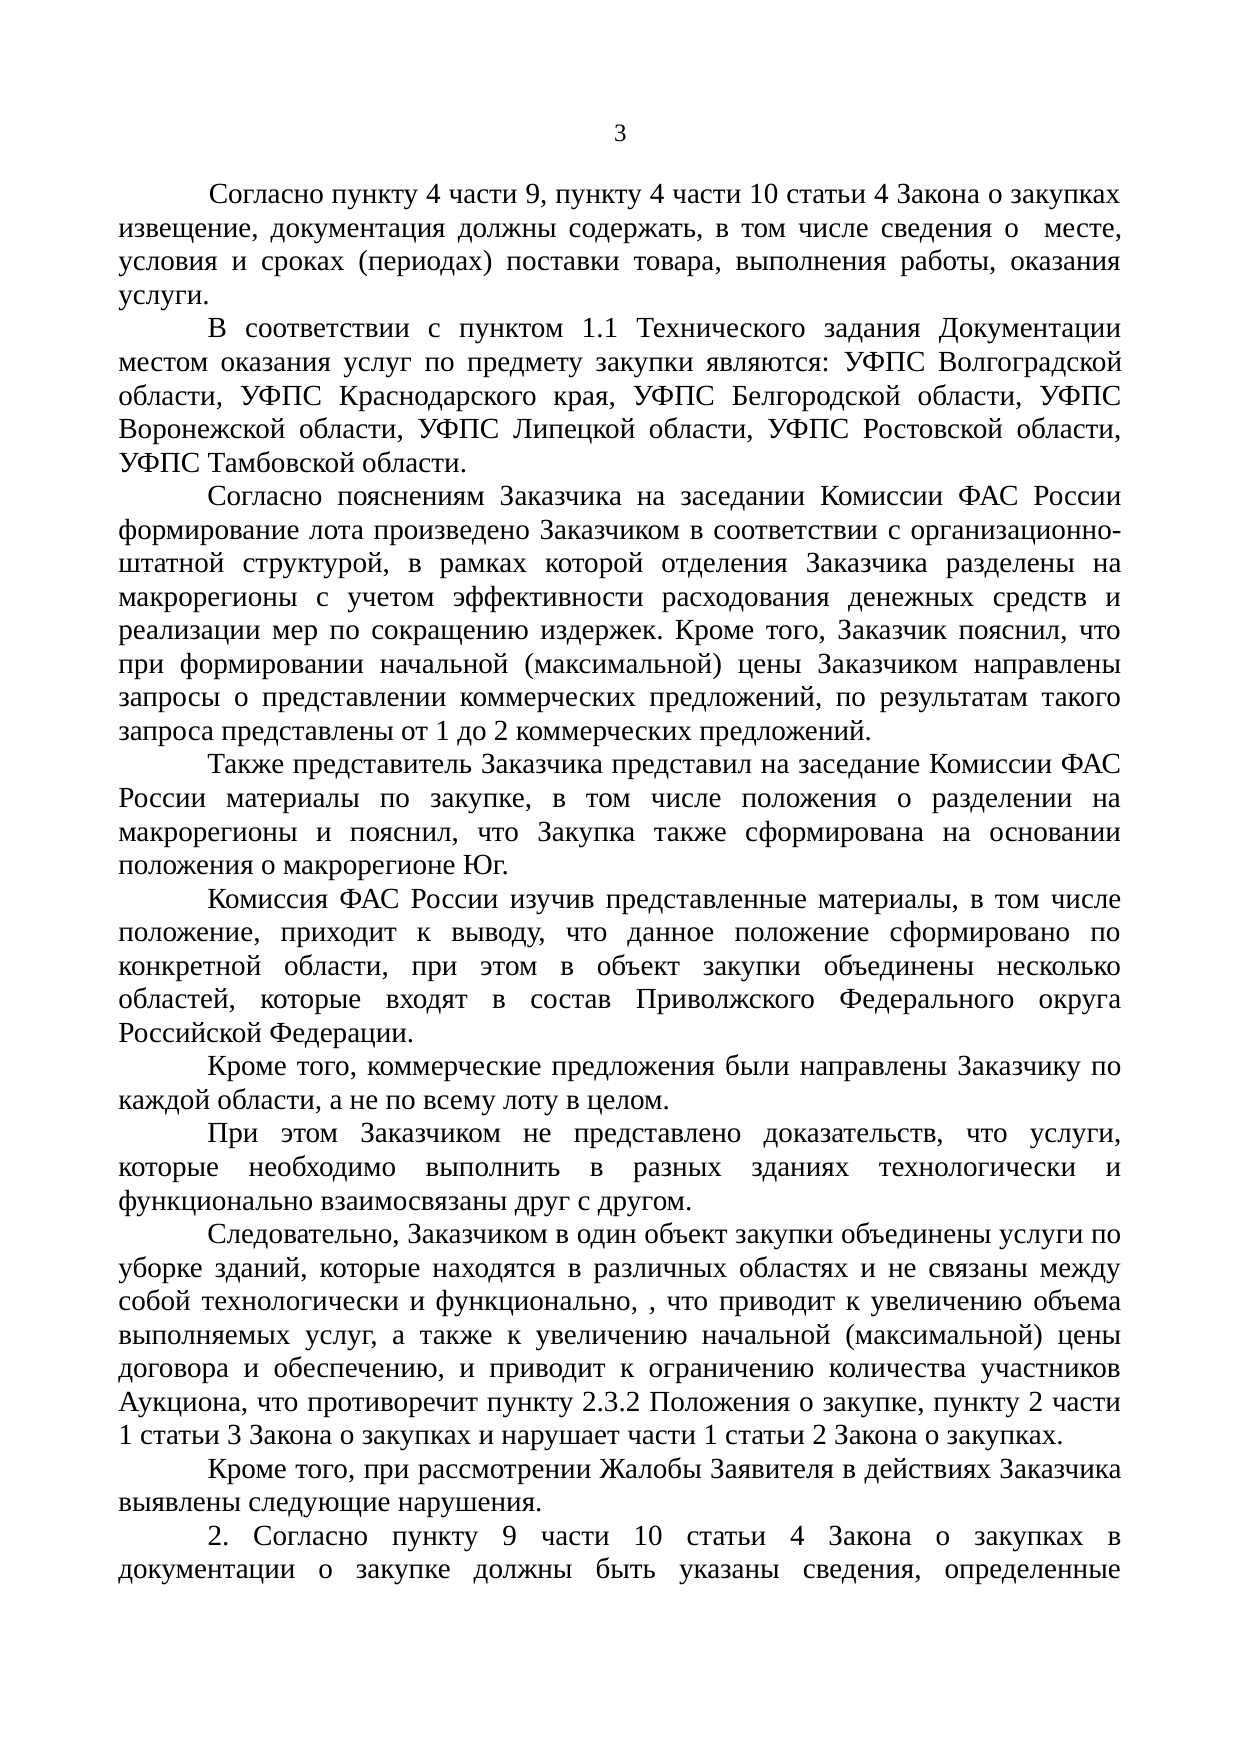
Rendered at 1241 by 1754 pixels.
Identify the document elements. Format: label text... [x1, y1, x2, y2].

text Также представитель Заказчика представил на заседание Комиссии ФАС России материалы по закупке, в том числе положения о разделении на макрорегионы и пояснил, что Закупка также сформирована на основании положения о макрорегионе Юг. [118, 747, 1122, 881]
text 2. Согласно пункту 9 части 10 статьи 4 Закона о закупках в документации о закупке должны быть указаны сведения, определенные [118, 1518, 1122, 1585]
text В соответствии с пунктом 1.1 Технического задания Документации местом оказания услуг по предмету закупки являются: УФПС Волгоградской области, УФПС Краснодарского края, УФПС Белгородской области, УФПС Воронежской области, УФПС Липецкой области, УФПС Ростовской области, УФПС Тамбовской области. [118, 311, 1122, 478]
text Следовательно, Заказчиком в один объект закупки объединены услуги по уборке зданий, которые находятся в различных областях и не связаны между собой технологически и функционально, , что приводит к увеличению объема выполняемых услуг, а также к увеличению начальной (максимальной) цены договора и обеспечению, и приводит к ограничению количества участников Аукциона, что противоречит пункту 2.3.2 Положения о закупке, пункту 2 части 1 статьи 3 Закона о закупках и нарушает части 1 статьи 2 Закона о закупках. [118, 1216, 1122, 1451]
text Согласно пункту 4 части 9, пункту 4 части 10 статьи 4 Закона о закупках извещение, документация должны содержать, в том числе сведения о месте, условия и сроках (периодах) поставки товара, выполнения работы, оказания услуги. [118, 176, 1122, 311]
text Комиссия ФАС России изучив представленные материалы, в том числе положение, приходит к выводу, что данное положение сформировано по конкретной области, при этом в объект закупки объединены несколько областей, которые входят в состав Приволжского Федерального округа Российской Федерации. [118, 881, 1122, 1048]
text Согласно пояснениям Заказчика на заседании Комиссии ФАС России формирование лота произведено Заказчиком в соответствии с организационно-штатной структурой, в рамках которой отделения Заказчика разделены на макрорегионы с учетом эффективности расходования денежных средств и реализации мер по сокращению издержек. Кроме того, Заказчик пояснил, что при формировании начальной (максимальной) цены Заказчиком направлены запросы о представлении коммерческих предложений, по результатам такого запроса представлены от 1 до 2 коммерческих предложений. [118, 478, 1122, 747]
text При этом Заказчиком не представлено доказательств, что услуги, которые необходимо выполнить в разных зданиях технологически и функционально взаимосвязаны друг с другом. [118, 1116, 1122, 1216]
text Кроме того, коммерческие предложения были направлены Заказчику по каждой области, а не по всему лоту в целом. [118, 1048, 1122, 1116]
text Кроме того, при рассмотрении Жалобы Заявителя в действиях Заказчика выявлены следующие нарушения. [118, 1451, 1122, 1518]
